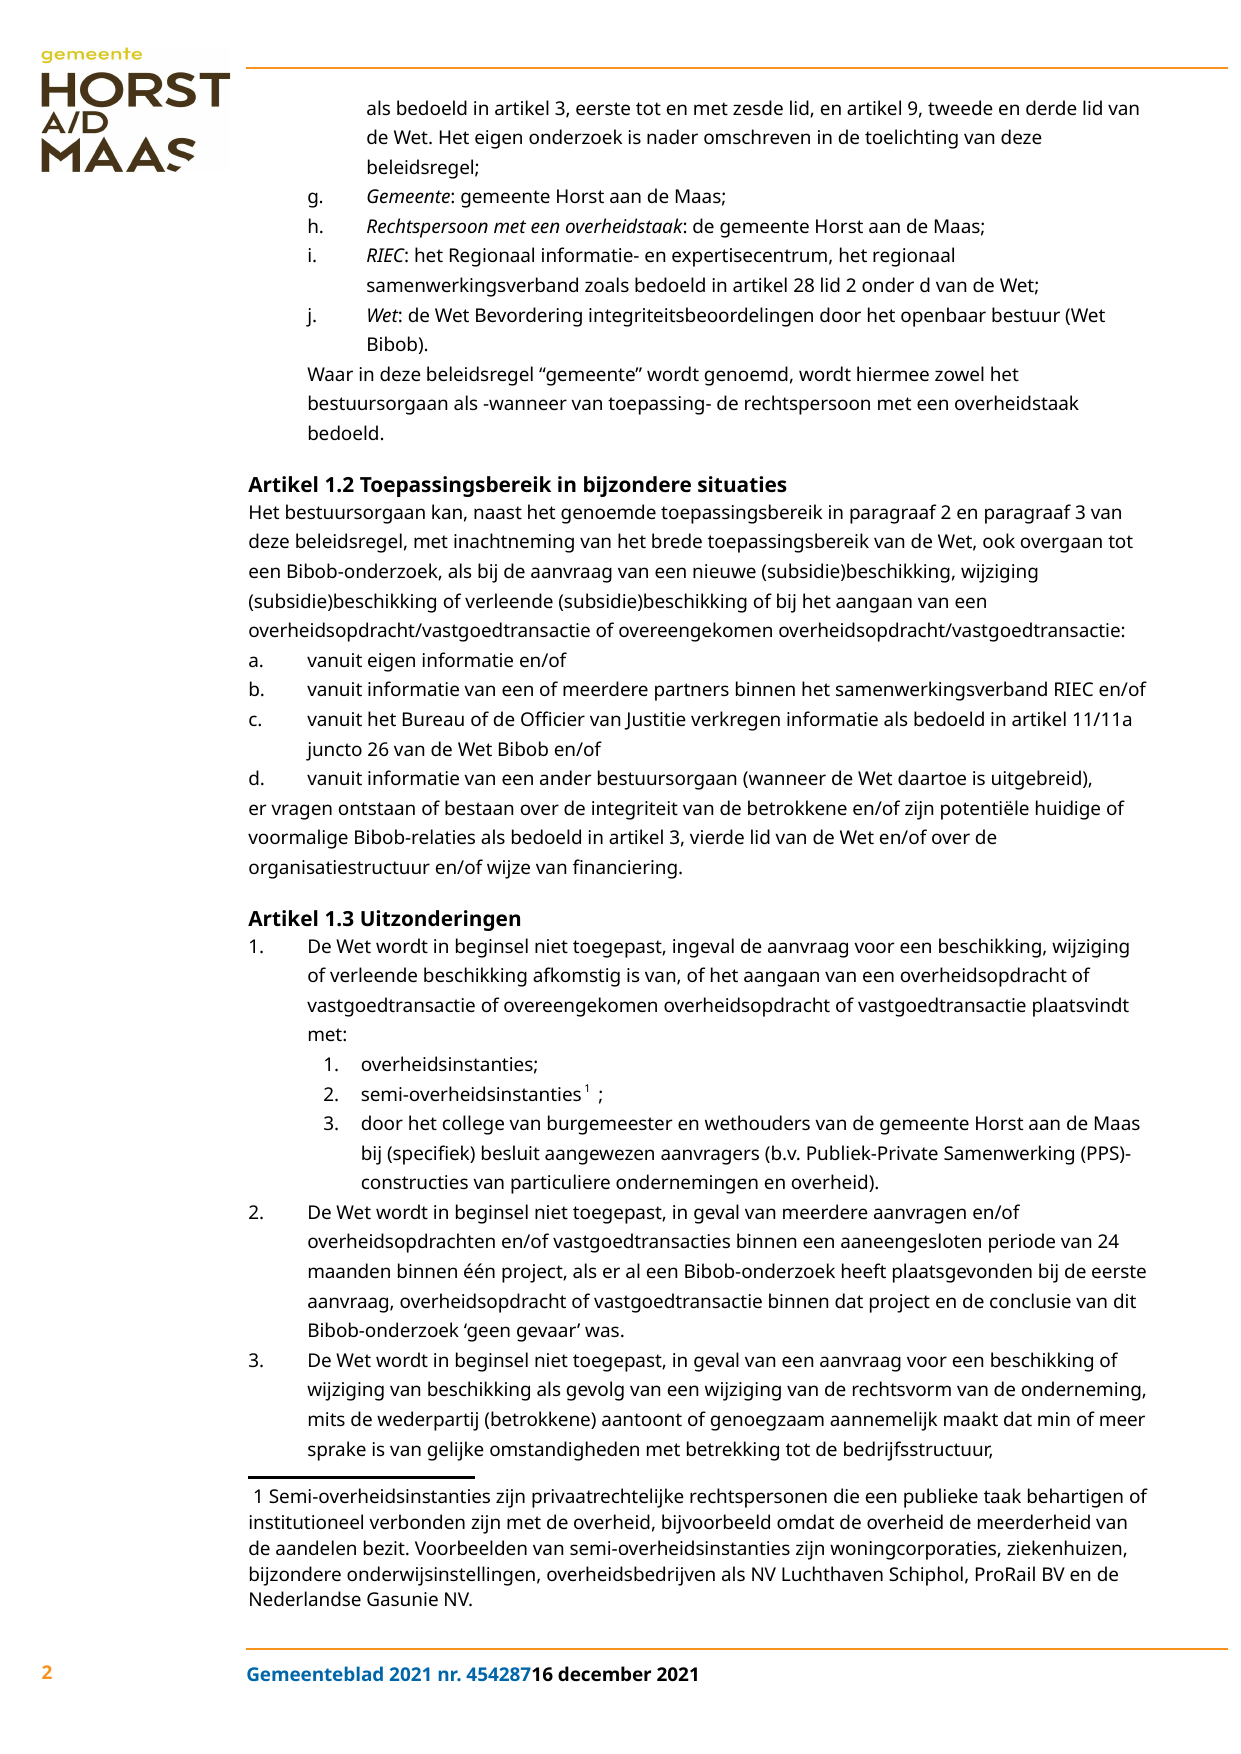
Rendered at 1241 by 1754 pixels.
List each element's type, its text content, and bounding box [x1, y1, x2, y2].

list semi-overheidsinstanties ; [323, 1081, 1152, 1107]
list Semi-overheidsinstanties zijn privaatrechtelijke rechtspersonen die een publieke taak behartigen of institutioneel verbonden zijn met de overheid, bijvoorbeeld omdat de overheid de meerderheid van de aandelen bezit. Voorbeelden van semi-overheidsinstanties zijn woningcorporaties, ziekenhuizen, bijzondere onderwijsinstellingen, overheidsbedrijven als NV Luchthaven Schiphol, ProRail BV en de Nederlandse Gasunie NV. [248, 1483, 1152, 1612]
text er vragen ontstaan of bestaan over de integriteit van de betrokkene en/of zijn potentiële huidige of voormalige Bibob-relaties als bedoeld in artikel 3, vierde lid van de Wet en/of over de organisatiestructuur en/of wijze van financiering. [248, 795, 1152, 880]
list vanuit informatie van een of meerdere partners binnen het samenwerkingsverband RIEC en/of [248, 677, 1152, 702]
list Wet: de Wet Bevordering integriteitsbeoordelingen door het openbaar bestuur (Wet Bibob). [307, 302, 1152, 357]
list overheidsinstanties; [323, 1051, 1152, 1077]
picture [41, 47, 231, 172]
list vanuit eigen informatie en/of [248, 647, 1152, 673]
text Artikel 1.2 Toepassingsbereik in bijzondere situaties [248, 471, 1152, 499]
list door het college van burgemeester en wethouders van de gemeente Horst aan de Maas bij (specifiek) besluit aangewezen aanvragers (b.v. Publiek-Private Samenwerking (PPS)-constructies van particuliere ondernemingen en overheid). [323, 1110, 1152, 1195]
list vanuit het Bureau of de Officier van Justitie verkregen informatie als bedoeld in artikel 11/11a juncto 26 van de Wet Bibob en/of [248, 706, 1152, 761]
list als bedoeld in artikel 3, eerste tot en met zesde lid, en artikel 9, tweede en derde lid van de Wet. Het eigen onderzoek is nader omschreven in de toelichting van deze beleidsregel; [307, 95, 1152, 180]
text Artikel 1.3 Uitzonderingen [248, 904, 1152, 933]
list De Wet wordt in beginsel niet toegepast, ingeval de aanvraag voor een beschikking, wijziging of verleende beschikking afkomstig is van, of het aangaan van een overheidsopdracht of vastgoedtransactie of overeengekomen overheidsopdracht of vastgoedtransactie plaatsvindt met: [248, 933, 1152, 1047]
list Gemeente: gemeente Horst aan de Maas; [307, 183, 1152, 209]
list Waar in deze beleidsregel “gemeente” wordt genoemd, wordt hiermee zowel het bestuursorgaan als -wanneer van toepassing- de rechtspersoon met een overheidstaak bedoeld. [248, 361, 1152, 446]
list De Wet wordt in beginsel niet toegepast, in geval van meerdere aanvragen en/of overheidsopdrachten en/of vastgoedtransacties binnen een aaneengesloten periode van 24 maanden binnen één project, als er al een Bibob-onderzoek heeft plaatsgevonden bij de eerste aanvraag, overheidsopdracht of vastgoedtransactie binnen dat project en de conclusie van dit Bibob-onderzoek ‘geen gevaar’ was. [248, 1199, 1152, 1343]
text Het bestuursorgaan kan, naast het genoemde toepassingsbereik in paragraaf 2 en paragraaf 3 van deze beleidsregel, met inachtneming van het brede toepassingsbereik van de Wet, ook overgaan tot een Bibob-onderzoek, als bij de aanvraag van een nieuwe (subsidie)beschikking, wijziging (subsidie)beschikking of verleende (subsidie)beschikking of bij het aangaan van een overheidsopdracht/vastgoedtransactie of overeengekomen overheidsopdracht/vastgoedtransactie: [248, 499, 1152, 643]
list vanuit informatie van een ander bestuursorgaan (wanneer de Wet daartoe is uitgebreid), [248, 765, 1152, 791]
list RIEC: het Regionaal informatie- en expertisecentrum, het regionaal samenwerkingsverband zoals bedoeld in artikel 28 lid 2 onder d van de Wet; [307, 243, 1152, 298]
list Rechtspersoon met een overheidstaak: de gemeente Horst aan de Maas; [307, 213, 1152, 239]
list De Wet wordt in beginsel niet toegepast, in geval van een aanvraag voor een beschikking of wijziging van beschikking als gevolg van een wijziging van de rechtsvorm van de onderneming, mits de wederpartij (betrokkene) aantoont of genoegzaam aannemelijk maakt dat min of meer sprake is van gelijke omstandigheden met betrekking tot de bedrijfsstructuur, [248, 1347, 1152, 1462]
